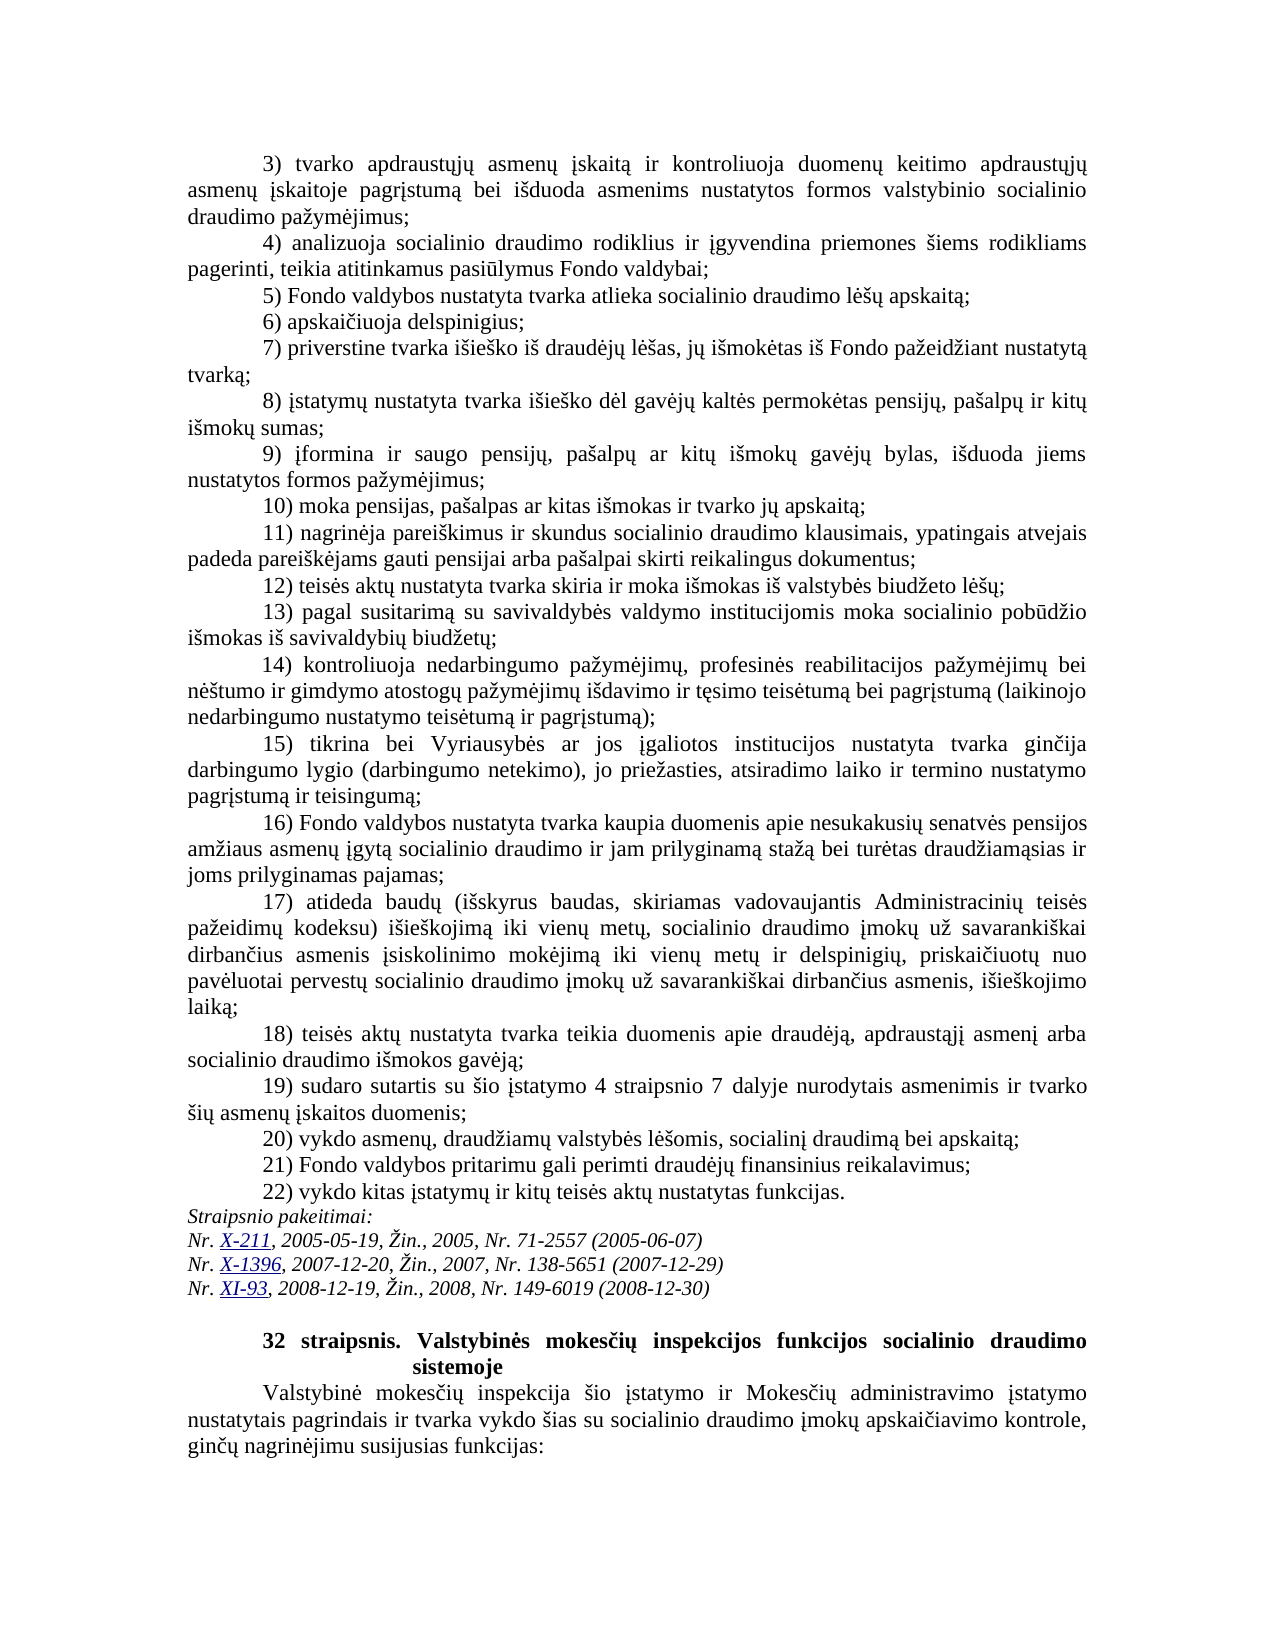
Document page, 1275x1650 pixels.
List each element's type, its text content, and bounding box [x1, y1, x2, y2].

text 17) atideda baudų (išskyrus baudas, skiriamas vadovaujantis Administracinių teisės pažeidimų kodeksu) išieškojimą iki vienų metų, socialinio draudimo įmokų už savarankiškai dirbančius asmenis įsiskolinimo mokėjimą iki vienų metų ir delspinigių, priskaičiuotų nuo pavėluotai pervestų socialinio draudimo įmokų už savarankiškai dirbančius asmenis, išieškojimo laiką; [187, 888, 1088, 1020]
text 9) įformina ir saugo pensijų, pašalpų ar kitų išmokų gavėjų bylas, išduoda jiems nustatytos formos pažymėjimus; [187, 440, 1088, 493]
text 7) priverstine tvarka išieško iš draudėjų lėšas, jų išmokėtas iš Fondo pažeidžiant nustatytą tvarką; [187, 334, 1088, 387]
text 8) įstatymų nustatyta tvarka išieško dėl gavėjų kaltės permokėtas pensijų, pašalpų ir kitų išmokų sumas; [187, 387, 1088, 440]
text Straipsnio pakeitimai: [187, 1204, 1088, 1228]
text 21) Fondo valdybos pritarimu gali perimti draudėjų finansinius reikalavimus; [187, 1151, 1088, 1178]
text 6) apskaičiuoja delspinigius; [187, 308, 1088, 334]
text 5) Fondo valdybos nustatyta tvarka atlieka socialinio draudimo lėšų apskaitą; [187, 282, 1088, 308]
text 20) vykdo asmenų, draudžiamų valstybės lėšomis, socialinį draudimą bei apskaitą; [187, 1125, 1088, 1151]
text 19) sudaro sutartis su šio įstatymo 4 straipsnio 7 dalyje nurodytais asmenimis ir tvarko šių asmenų įskaitos duomenis; [187, 1072, 1088, 1125]
text 10) moka pensijas, pašalpas ar kitas išmokas ir tvarko jų apskaitą; [187, 493, 1088, 519]
text 18) teisės aktų nustatyta tvarka teikia duomenis apie draudėją, apdraustąjį asmenį arba socialinio draudimo išmokos gavėją; [187, 1020, 1088, 1072]
text 16) Fondo valdybos nustatyta tvarka kaupia duomenis apie nesukakusių senatvės pensijos amžiaus asmenų įgytą socialinio draudimo ir jam prilyginamą stažą bei turėtas draudžiamąsias ir joms prilyginamas pajamas; [187, 809, 1088, 888]
text 11) nagrinėja pareiškimus ir skundus socialinio draudimo klausimais, ypatingais atvejais padeda pareiškėjams gauti pensijai arba pašalpai skirti reikalingus dokumentus; [187, 519, 1088, 572]
text Nr. X-211, 2005-05-19, Žin., 2005, Nr. 71-2557 (2005-06-07) [187, 1228, 1088, 1252]
text Valstybinė mokesčių inspekcija šio įstatymo ir Mokesčių administravimo įstatymo nustatytais pagrindais ir tvarka vykdo šias su socialinio draudimo įmokų apskaičiavimo kontrole, ginčų nagrinėjimu susijusias funkcijas: [187, 1379, 1088, 1458]
text 14) kontroliuoja nedarbingumo pažymėjimų, profesinės reabilitacijos pažymėjimų bei nėštumo ir gimdymo atostogų pažymėjimų išdavimo ir tęsimo teisėtumą bei pagrįstumą (laikinojo nedarbingumo nustatymo teisėtumą ir pagrįstumą); [187, 651, 1087, 730]
text 22) vykdo kitas įstatymų ir kitų teisės aktų nustatytas funkcijas. [187, 1178, 1088, 1204]
text 4) analizuoja socialinio draudimo rodiklius ir įgyvendina priemones šiems rodikliams pagerinti, teikia atitinkamus pasiūlymus Fondo valdybai; [187, 229, 1088, 282]
text 32 straipsnis. Valstybinės mokesčių inspekcijos funkcijos socialinio draudimo sistemoje [262, 1327, 1088, 1379]
text 12) teisės aktų nustatyta tvarka skiria ir moka išmokas iš valstybės biudžeto lėšų; [187, 572, 1088, 598]
text Nr. XI-93, 2008-12-19, Žin., 2008, Nr. 149-6019 (2008-12-30) [187, 1276, 1087, 1300]
text 15) tikrina bei Vyriausybės ar jos įgaliotos institucijos nustatyta tvarka ginčija darbingumo lygio (darbingumo netekimo), jo priežasties, atsiradimo laiko ir termino nustatymo pagrįstumą ir teisingumą; [187, 730, 1088, 809]
text 3) tvarko apdraustųjų asmenų įskaitą ir kontroliuoja duomenų keitimo apdraustųjų asmenų įskaitoje pagrįstumą bei išduoda asmenims nustatytos formos valstybinio socialinio draudimo pažymėjimus; [187, 150, 1088, 229]
text 13) pagal susitarimą su savivaldybės valdymo institucijomis moka socialinio pobūdžio išmokas iš savivaldybių biudžetų; [187, 598, 1088, 651]
text Nr. X-1396, 2007-12-20, Žin., 2007, Nr. 138-5651 (2007-12-29) [187, 1252, 1088, 1276]
